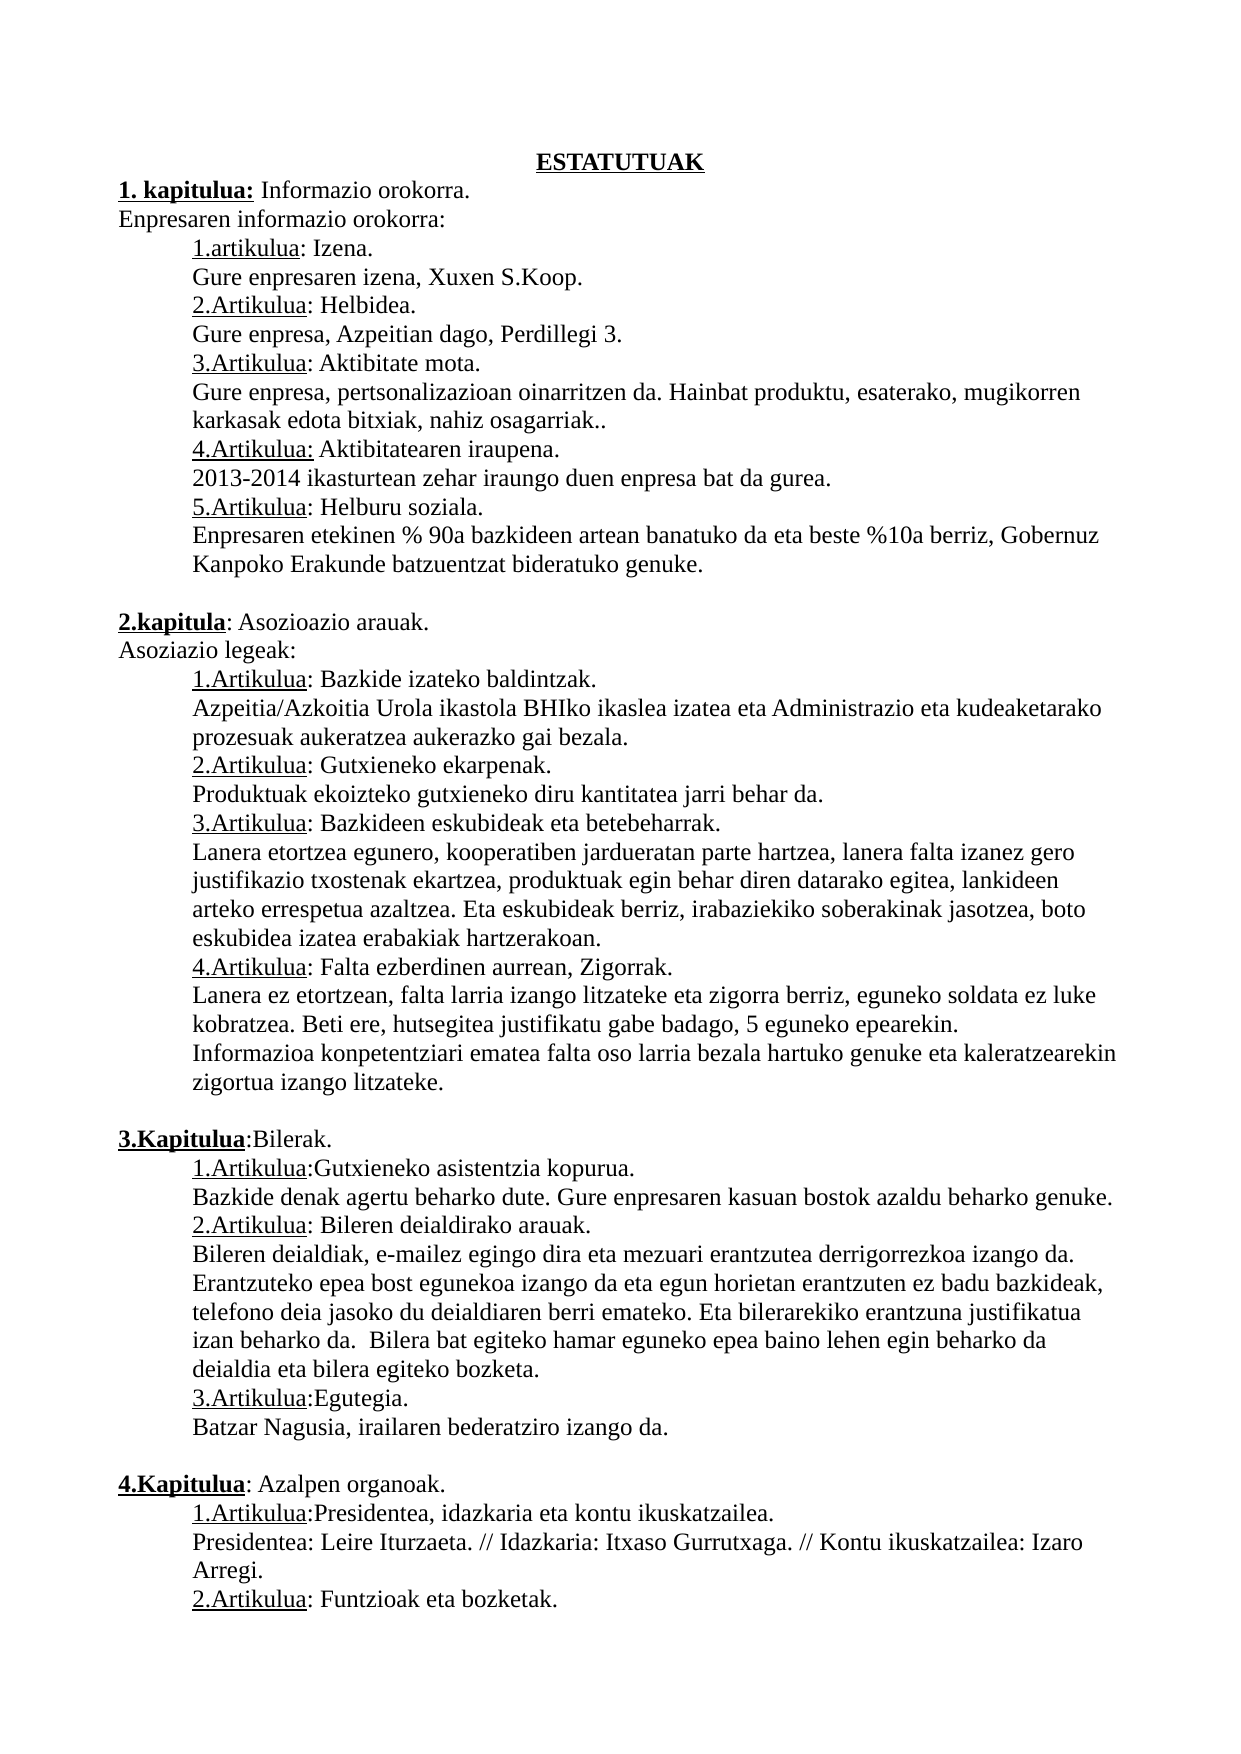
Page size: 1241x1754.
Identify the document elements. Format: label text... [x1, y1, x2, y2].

text Enpresaren informazio orokorra: [118, 204, 1122, 233]
text Asoziazio legeak: [118, 636, 1122, 664]
text Gure enpresa, pertsonalizazioan oinarritzen da. Hainbat produktu, esaterako, mugikorren karkasak edota bitxiak, nahiz osagarriak.. [118, 377, 1122, 434]
text 3.Artikulua: Aktibitate mota. [118, 348, 1122, 377]
text 1.Artikulua: Bazkide izateko baldintzak. [118, 664, 1122, 693]
text ESTATUTUAK [118, 147, 1122, 176]
text 3.Artikulua:Egutegia. [118, 1383, 1122, 1412]
text 4.Kapitulua: Azalpen organoak. [118, 1469, 1122, 1498]
text Lanera etortzea egunero, kooperatiben jardueratan parte hartzea, lanera falta izanez gero justifikazio txostenak ekartzea, produktuak egin behar diren datarako egitea, lankideen arteko errespetua azaltzea. Eta eskubideak berriz, irabaziekiko soberakinak jasotzea, boto eskubidea izatea erabakiak hartzerakoan. [118, 837, 1122, 952]
text Bazkide denak agertu beharko dute. Gure enpresaren kasuan bostok azaldu beharko genuke. [118, 1182, 1122, 1211]
text Gure enpresaren izena, Xuxen S.Koop. [118, 262, 1122, 291]
text 1.Artikulua:Presidentea, idazkaria eta kontu ikuskatzailea. [118, 1498, 1122, 1527]
text Lanera ez etortzean, falta larria izango litzateke eta zigorra berriz, eguneko soldata ez luke kobratzea. Beti ere, hutsegitea justifikatu gabe badago, 5 eguneko epearekin. [118, 981, 1122, 1038]
text 4.Artikulua: Aktibitatearen iraupena. [118, 434, 1122, 463]
text 2.Artikulua: Helbidea. [118, 291, 1122, 319]
text Azpeitia/Azkoitia Urola ikastola BHIko ikaslea izatea eta Administrazio eta kudeaketarako prozesuak aukeratzea aukerazko gai bezala. [118, 693, 1122, 751]
text Produktuak ekoizteko gutxieneko diru kantitatea jarri behar da. [118, 779, 1122, 808]
text 3.Artikulua: Bazkideen eskubideak eta betebeharrak. [118, 808, 1122, 837]
text 4.Artikulua: Falta ezberdinen aurrean, Zigorrak. [118, 952, 1122, 981]
text 1.artikulua: Izena. [118, 233, 1122, 262]
text 2013-2014 ikasturtean zehar iraungo duen enpresa bat da gurea. [118, 463, 1122, 492]
text 5.Artikulua: Helburu soziala. [118, 492, 1122, 521]
text 1.Artikulua:Gutxieneko asistentzia kopurua. [118, 1153, 1122, 1182]
text 2.kapitula: Asozioazio arauak. [118, 607, 1122, 636]
text 2.Artikulua: Bileren deialdirako arauak. [118, 1211, 1122, 1239]
text 3.Kapitulua:Bilerak. [118, 1124, 1122, 1153]
text 1. kapitulua: Informazio orokorra. [118, 176, 1122, 204]
text 2.Artikulua: Funtzioak eta bozketak. [118, 1584, 1122, 1613]
text Gure enpresa, Azpeitian dago, Perdillegi 3. [118, 319, 1122, 348]
text Bileren deialdiak, e-mailez egingo dira eta mezuari erantzutea derrigorrezkoa izango da. Erantzuteko epea bost egunekoa izango da eta egun horietan erantzuten ez badu bazkideak, telefono deia jasoko du deialdiaren berri emateko. Eta bilerarekiko erantzuna justifikatua izan beharko da. Bilera bat egiteko hamar eguneko epea baino lehen egin beharko da deialdia eta bilera egiteko bozketa. [118, 1239, 1122, 1383]
text Informazioa konpetentziari ematea falta oso larria bezala hartuko genuke eta kaleratzearekin zigortua izango litzateke. [118, 1038, 1122, 1096]
text 2.Artikulua: Gutxieneko ekarpenak. [118, 751, 1122, 779]
text Batzar Nagusia, irailaren bederatziro izango da. [118, 1412, 1122, 1441]
text Presidentea: Leire Iturzaeta. // Idazkaria: Itxaso Gurrutxaga. // Kontu ikuskatzailea: Izaro Arregi. [118, 1527, 1122, 1584]
text Enpresaren etekinen % 90a bazkideen artean banatuko da eta beste %10a berriz, Gobernuz Kanpoko Erakunde batzuentzat bideratuko genuke. [118, 521, 1122, 578]
